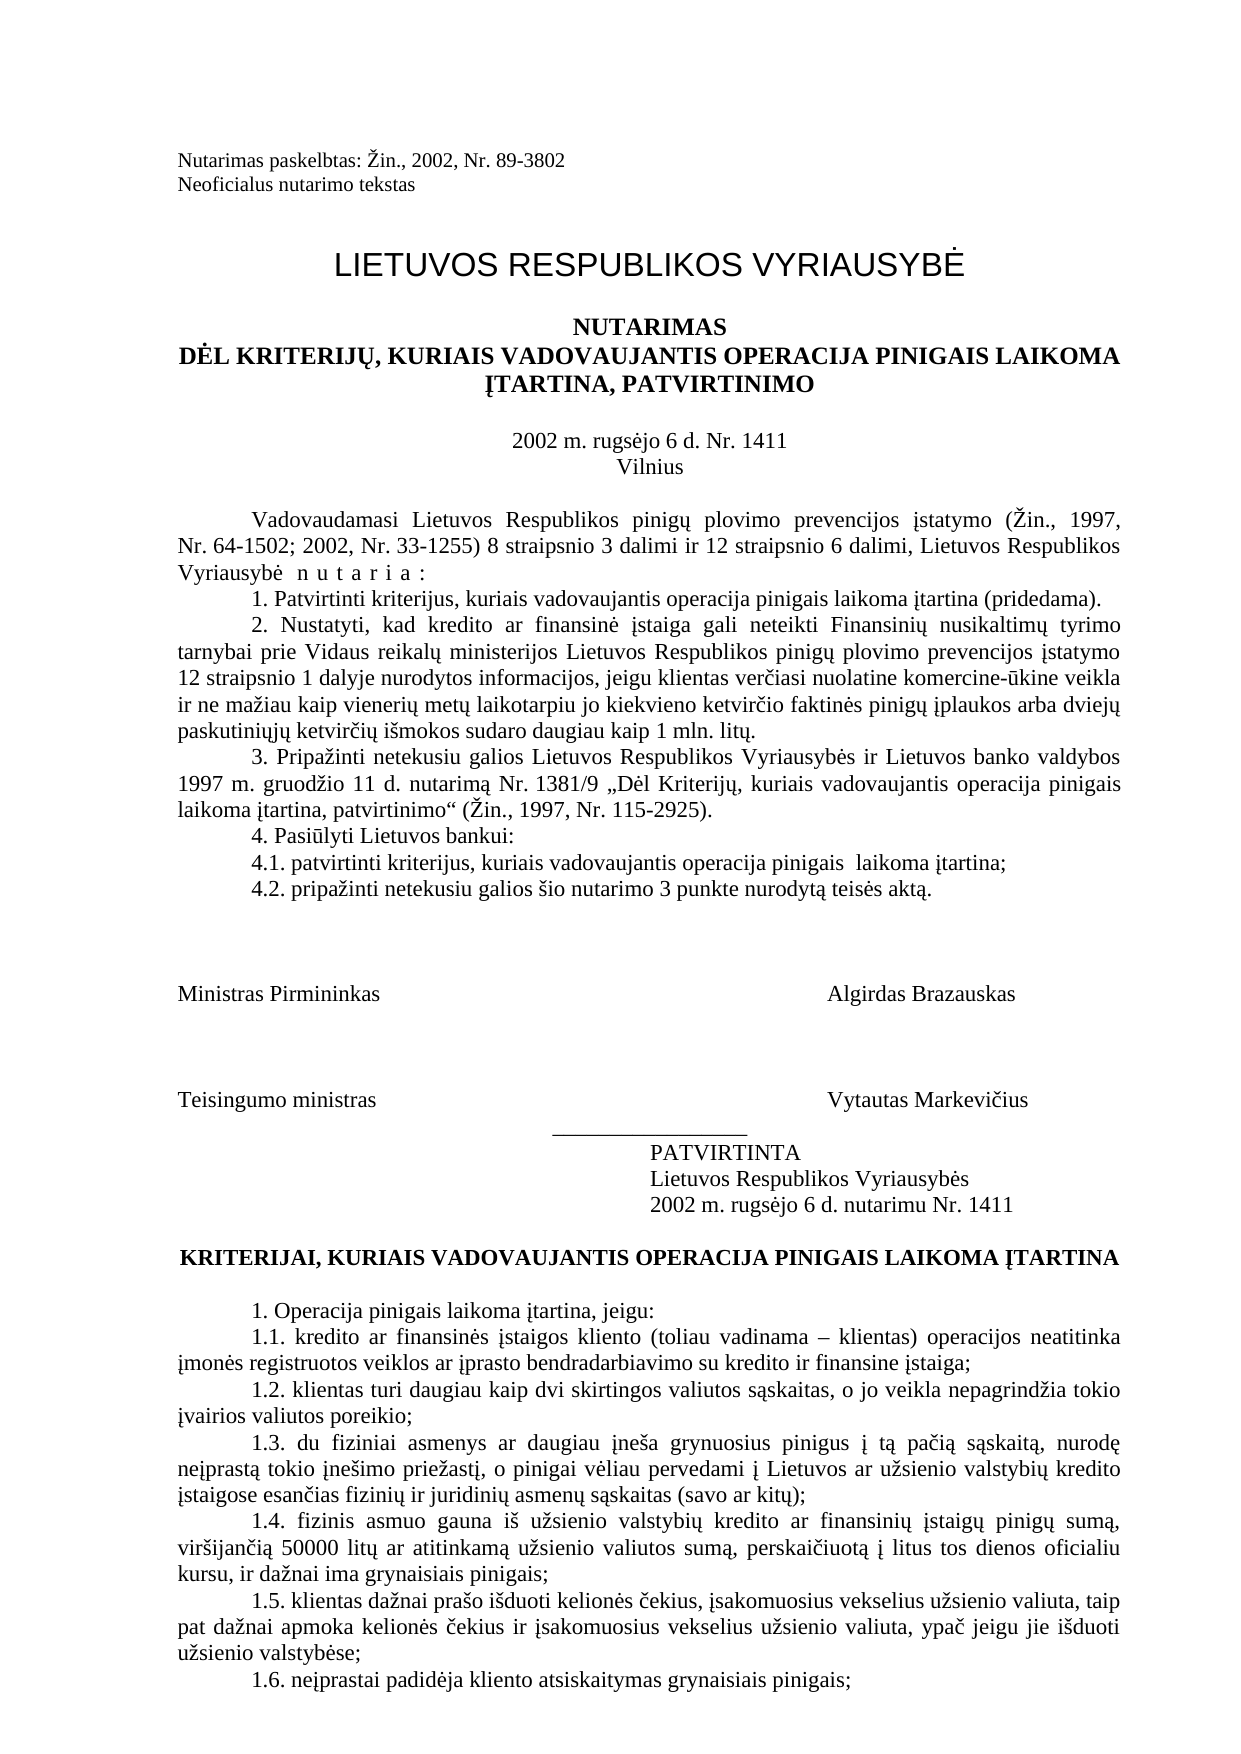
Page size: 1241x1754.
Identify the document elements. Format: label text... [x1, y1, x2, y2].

text 2002 m. rugsėjo 6 d. Nr. 1411 [177, 427, 1122, 453]
text nutarimas [177, 312, 1122, 341]
text 4.1. patvirtinti kriterijus, kuriais vadovaujantis operacija pinigais laikoma įtartina; [177, 849, 1122, 875]
text 1. Operacija pinigais laikoma įtartina, jeigu: [177, 1297, 1122, 1323]
text 1.2. klientas turi daugiau kaip dvi skirtingos valiutos sąskaitas, o jo veikla nepagrindžia tokio įvairios valiutos poreikio; [177, 1376, 1122, 1428]
text KRITERIJAI, KURIAIS VADOVAUJANTIS OPERACIJA PINIGAIS LAIKOMA ĮTARTINA [177, 1244, 1122, 1270]
text Ministras Pirmininkas Algirdas Brazauskas [177, 981, 1122, 1007]
text _________________ [177, 1112, 1122, 1139]
text 4.2. pripažinti netekusiu galios šio nutarimo 3 punkte nurodytą teisės aktą. [177, 875, 1122, 901]
text Vilnius [177, 453, 1122, 480]
text Teisingumo ministras Vytautas Markevičius [177, 1086, 1122, 1112]
subtitle Lietuvos Respublikos Vyriausybė [177, 245, 1122, 283]
text 4. Pasiūlyti Lietuvos bankui: [177, 822, 1122, 849]
text 1.3. du fiziniai asmenys ar daugiau įneša grynuosius pinigus į tą pačią sąskaitą, nurodę neįprastą tokio įnešimo priežastį, o pinigai vėliau pervedami į Lietuvos ar užsienio valstybių kredito įstaigose esančias fizinių ir juridinių asmenų sąskaitas (savo ar kitų); [177, 1428, 1122, 1508]
subtitle DĖL KRITERIJŲ, KURIAIS VADOVAUJANTIS OPERACIJA PINIGAIS LAIKOMA ĮTARTINA, PATVIRTINIMO [177, 341, 1122, 398]
text Vadovaudamasi Lietuvos Respublikos pinigų plovimo prevencijos įstatymo (Žin., 1997, Nr. 64-1502; 2002, Nr. 33-1255) 8 straipsnio 3 dalimi ir 12 straipsnio 6 dalimi, Lietuvos Respublikos Vyriausybė nutaria: [177, 506, 1122, 585]
text 1.4. fizinis asmuo gauna iš užsienio valstybių kredito ar finansinių įstaigų pinigų sumą, viršijančią 50000 litų ar atitinkamą užsienio valiutos sumą, perskaičiuotą į litus tos dienos oficialiu kursu, ir dažnai ima grynaisiais pinigais; [177, 1508, 1122, 1587]
text Lietuvos Respublikos Vyriausybės 2002 m. rugsėjo 6 d. nutarimu Nr. 1411 [650, 1165, 1122, 1218]
text Nutarimas paskelbtas: Žin., 2002, Nr. 89-3802 [177, 148, 1122, 172]
text 1. Patvirtinti kriterijus, kuriais vadovaujantis operacija pinigais laikoma įtartina (pridedama). [177, 585, 1122, 612]
text 1.6. neįprastai padidėja kliento atsiskaitymas grynaisiais pinigais; [177, 1666, 1122, 1692]
text 2. Nustatyti, kad kredito ar finansinė įstaiga gali neteikti Finansinių nusikaltimų tyrimo tarnybai prie Vidaus reikalų ministerijos Lietuvos Respublikos pinigų plovimo prevencijos įstatymo 12 straipsnio 1 dalyje nurodytos informacijos, jeigu klientas verčiasi nuolatine komercine-ūkine veikla ir ne mažiau kaip vienerių metų laikotarpiu jo kiekvieno ketvirčio faktinės pinigų įplaukos arba dviejų paskutiniųjų ketvirčių išmokos sudaro daugiau kaip 1 mln. litų. [177, 612, 1122, 743]
text 3. Pripažinti netekusiu galios Lietuvos Respublikos Vyriausybės ir Lietuvos banko valdybos 1997 m. gruodžio 11 d. nutarimą Nr. 1381/9 „Dėl Kriterijų, kuriais vadovaujantis operacija pinigais laikoma įtartina, patvirtinimo“ (Žin., 1997, Nr. 115-2925). [177, 743, 1122, 822]
text 1.1. kredito ar finansinės įstaigos kliento (toliau vadinama – klientas) operacijos neatitinka įmonės registruotos veiklos ar įprasto bendradarbiavimo su kredito ir finansine įstaiga; [177, 1323, 1122, 1376]
text 1.5. klientas dažnai prašo išduoti kelionės čekius, įsakomuosius vekselius užsienio valiuta, taip pat dažnai apmoka kelionės čekius ir įsakomuosius vekselius užsienio valiuta, ypač jeigu jie išduoti užsienio valstybėse; [177, 1587, 1122, 1666]
text Neoficialus nutarimo tekstas [177, 172, 1122, 196]
text Patvirtinta [650, 1139, 1122, 1165]
